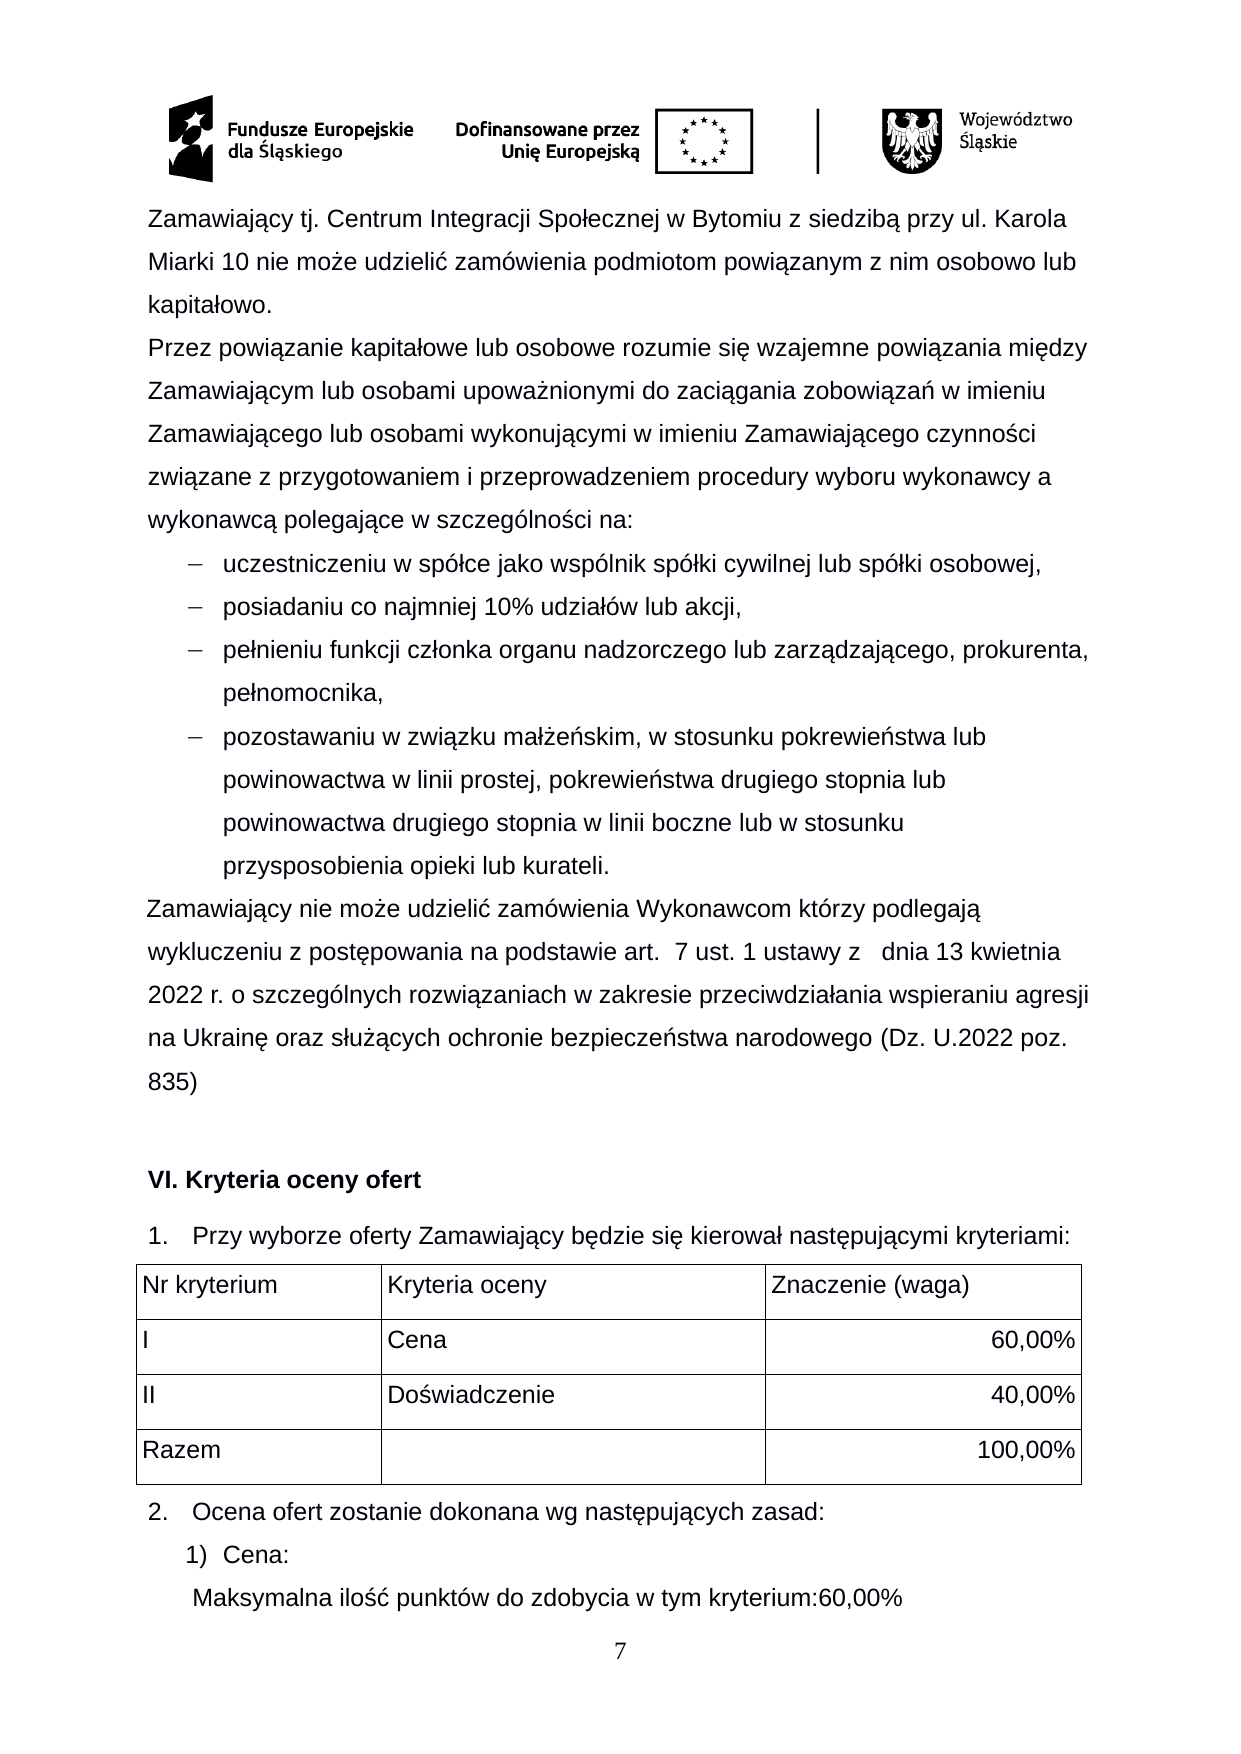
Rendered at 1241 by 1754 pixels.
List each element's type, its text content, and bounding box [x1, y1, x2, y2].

table_cell 100,00% [766, 1430, 1081, 1484]
list pozostawaniu w związku małżeńskim, w stosunku pokrewieństwa lub powinowactwa w linii prostej, pokrewieństwa drugiego stopnia lub powinowactwa drugiego stopnia w linii boczne lub w stosunku przysposobienia opieki lub kurateli. [185, 721, 1093, 880]
subtitle VI. Kryteria oceny ofert [148, 1165, 1093, 1194]
table_header Znaczenie (waga) [766, 1265, 1081, 1319]
table_cell [382, 1430, 765, 1484]
list Przy wyborze oferty Zamawiający będzie się kierował następującymi kryteriami: [148, 1221, 1093, 1250]
table_header Nr kryterium [137, 1265, 381, 1319]
text Maksymalna ilość punktów do zdobycia w tym kryterium:60,00% [192, 1583, 1093, 1612]
list posiadaniu co najmniej 10% udziałów lub akcji, [185, 592, 1093, 621]
table_header Kryteria oceny [382, 1265, 765, 1319]
list uczestniczeniu w spółce jako wspólnik spółki cywilnej lub spółki osobowej, [185, 549, 1093, 577]
list Cena: [185, 1540, 1093, 1569]
picture [147, 73, 1093, 204]
table_cell Doświadczenie [382, 1375, 765, 1429]
list Ocena ofert zostanie dokonana wg następujących zasad: [148, 1497, 1093, 1526]
table_cell Cena [382, 1320, 765, 1374]
table_cell 60,00% [766, 1320, 1081, 1374]
table_cell II [137, 1375, 381, 1429]
table_cell 40,00% [766, 1375, 1081, 1429]
list pełnieniu funkcji członka organu nadzorczego lub zarządzającego, prokurenta, pełnomocnika, [185, 635, 1093, 707]
table_cell I [137, 1320, 381, 1374]
text Zamawiający nie może udzielić zamówienia Wykonawcom którzy podlegają wykluczeniu z postępowania na podstawie art. 7 ust. 1 ustawy z dnia 13 kwietnia 2022 r. o szczególnych rozwiązaniach w zakresie przeciwdziałania wspieraniu agresji na Ukrainę oraz służących ochronie bezpieczeństwa narodowego (Dz. U.2022 poz. 835) [146, 894, 1093, 1095]
text Zamawiający tj. Centrum Integracji Społecznej w Bytomiu z siedzibą przy ul. Karola Miarki 10 nie może udzielić zamówienia podmiotom powiązanym z nim osobowo lub kapitałowo. [148, 204, 1093, 319]
text Przez powiązanie kapitałowe lub osobowe rozumie się wzajemne powiązania między Zamawiającym lub osobami upoważnionymi do zaciągania zobowiązań w imieniu Zamawiającego lub osobami wykonującymi w imieniu Zamawiającego czynności związane z przygotowaniem i przeprowadzeniem procedury wyboru wykonawcy a wykonawcą polegające w szczególności na: [148, 333, 1093, 534]
table_cell Razem [137, 1430, 381, 1484]
